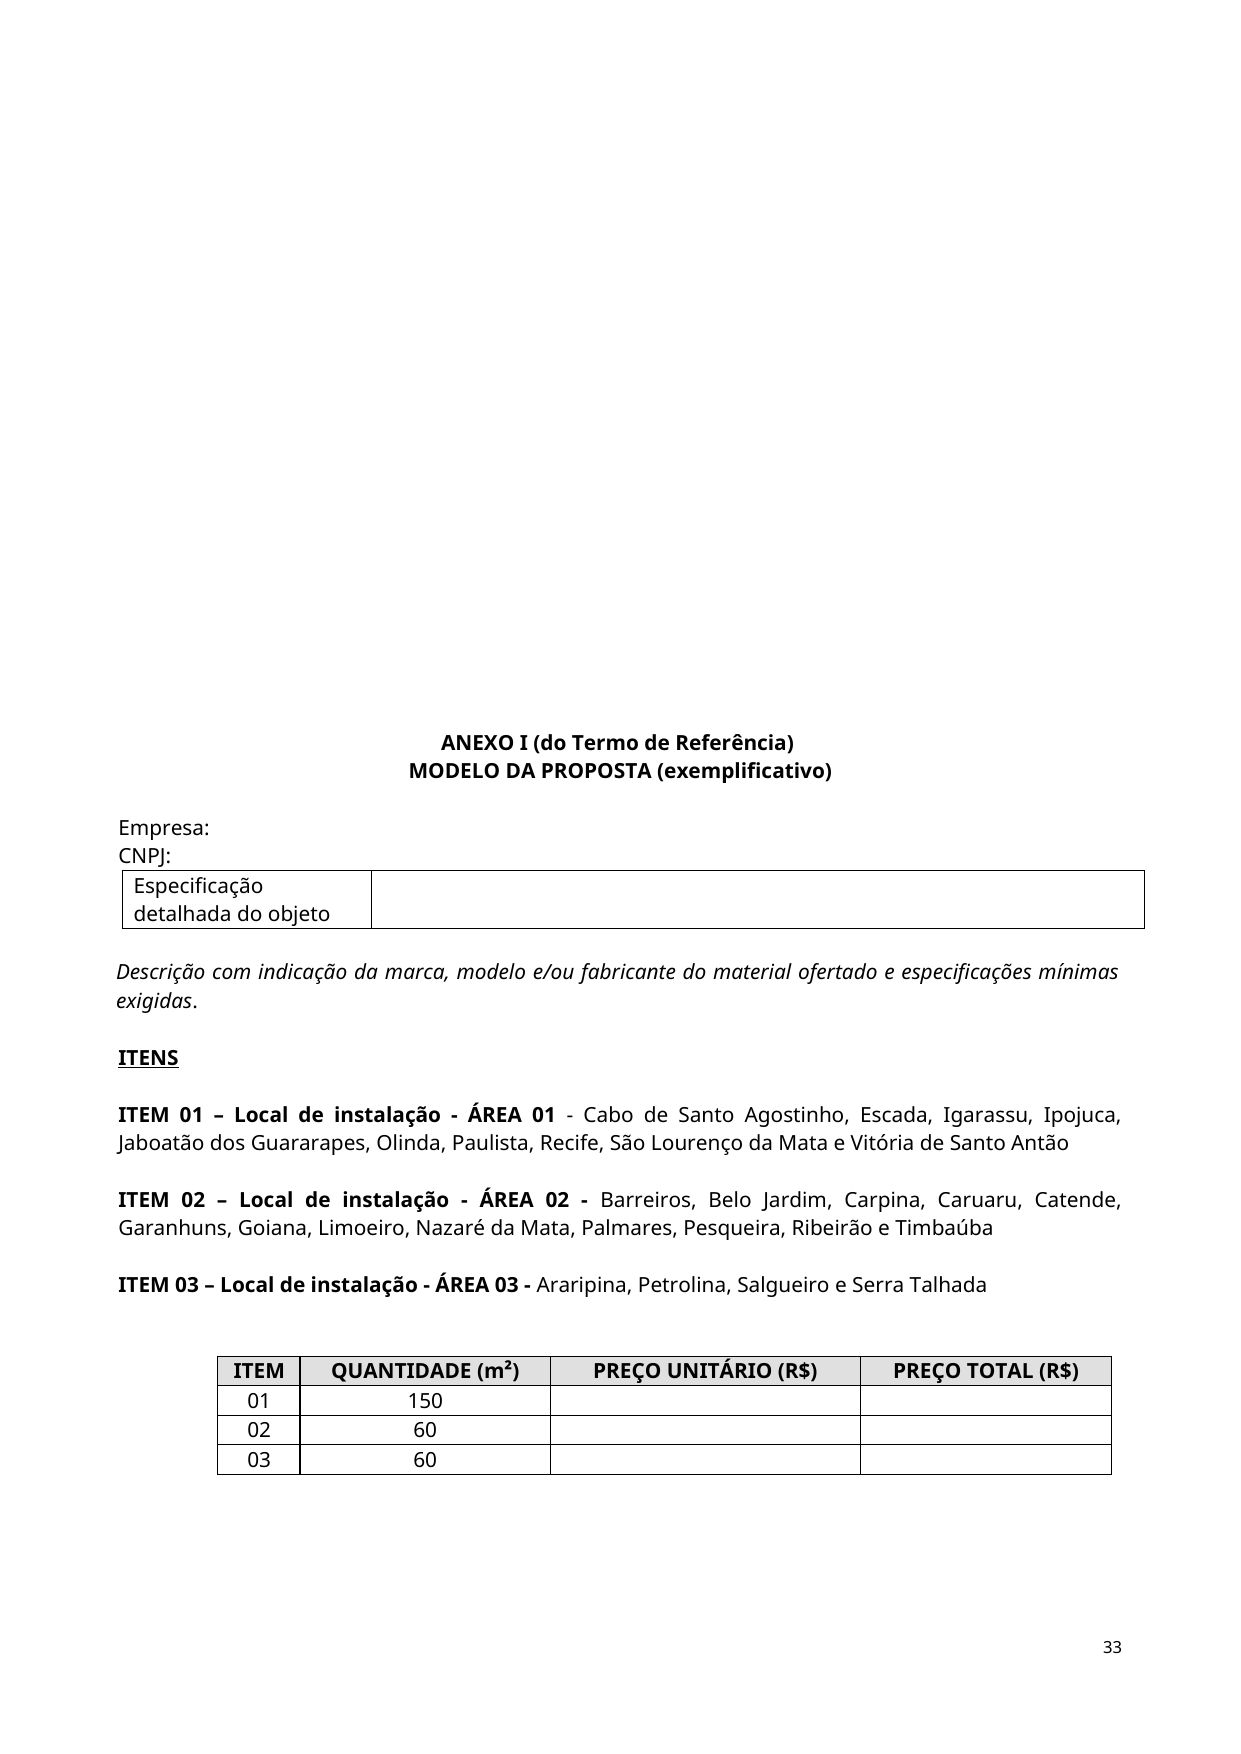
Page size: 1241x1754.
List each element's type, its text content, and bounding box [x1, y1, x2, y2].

table_header PREÇO UNITÁRIO (R$) [551, 1357, 860, 1385]
text ANEXO I (do Termo de Referência) [118, 728, 1122, 756]
table_header Especificação detalhada do objeto [123, 871, 371, 928]
table_cell [551, 1445, 860, 1473]
table_cell 60 [301, 1416, 550, 1444]
table_header QUANTIDADE (m²) [301, 1357, 550, 1385]
table_cell 03 [218, 1445, 299, 1473]
text ITEM 02 – Local de instalação - ÁREA 02 - Barreiros, Belo Jardim, Carpina, Caruaru, Catende, Garanhuns, Goiana, Limoeiro, Nazaré da Mata, Palmares, Pesqueira, Ribeirão e Timbaúba [118, 1185, 1122, 1242]
table_cell 01 [218, 1386, 299, 1414]
text ITEM 03 – Local de instalação - ÁREA 03 - Araripina, Petrolina, Salgueiro e Serra Talhada [118, 1270, 1122, 1299]
text ITENS [118, 1043, 1122, 1071]
text Empresa: [118, 813, 1122, 842]
table_cell [861, 1386, 1111, 1414]
table_cell [861, 1445, 1111, 1473]
table_cell [551, 1386, 860, 1414]
table_header ITEM [218, 1357, 299, 1385]
table_header PREÇO TOTAL (R$) [861, 1357, 1111, 1385]
text CNPJ: [118, 842, 1122, 870]
text ITEM 01 – Local de instalação - ÁREA 01 - Cabo de Santo Agostinho, Escada, Igarassu, Ipojuca, Jaboatão dos Guararapes, Olinda, Paulista, Recife, São Lourenço da Mata e Vitória de Santo Antão [118, 1100, 1122, 1157]
table_cell [551, 1416, 860, 1444]
table_cell [861, 1416, 1111, 1444]
text MODELO DA PROPOSTA (exemplificativo) [118, 756, 1122, 785]
table_header [372, 871, 1144, 928]
table_cell 02 [218, 1416, 299, 1444]
table_cell 150 [301, 1386, 550, 1414]
text Descrição com indicação da marca, modelo e/ou fabricante do material ofertado e especificações mínimas exigidas. [116, 957, 1122, 1014]
table_cell 60 [301, 1445, 550, 1473]
